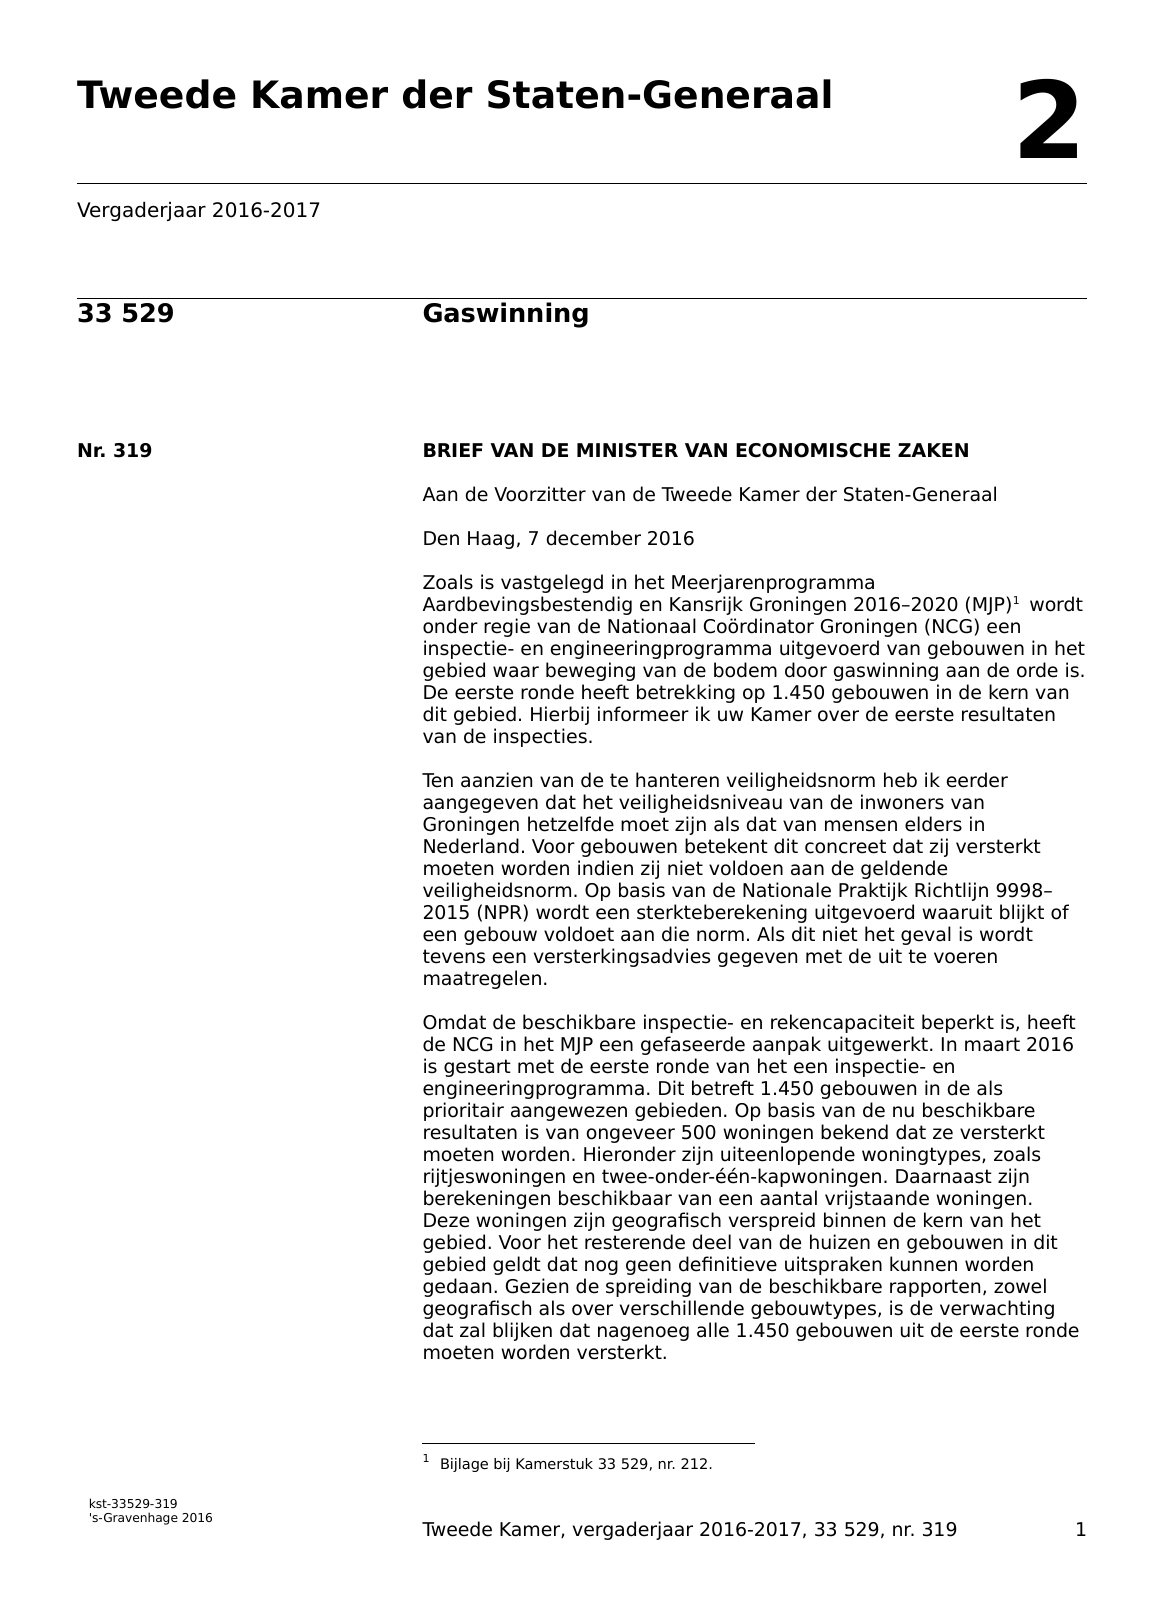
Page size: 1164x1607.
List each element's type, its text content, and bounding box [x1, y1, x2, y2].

table_header 2 [886, 59, 1087, 183]
text Zoals is vastgelegd in het Meerjarenprogramma Aardbevingsbestendig en Kansrijk Groningen 2016–2020 (MJP) wordt onder regie van de Nationaal Coördinator Groningen (NCG) een inspectie- en engineeringprogramma uitgevoerd van gebouwen in het gebied waar beweging van de bodem door gaswinning aan de orde is. De eerste ronde heeft betrekking op 1.450 gebouwen in de kern van dit gebied. Hierbij informeer ik uw Kamer over de eerste resultaten van de inspecties. [422, 572, 1087, 748]
table_cell Vergaderjaar 2016-2017 [77, 184, 1087, 298]
text Bijlage bij Kamerstuk 33 529, nr. 212. [422, 1452, 1087, 1474]
subtitle 33 529 Gaswinning [77, 299, 1087, 329]
text 's-Gravenhage 2016 [88, 1511, 323, 1525]
table_header Tweede Kamer der Staten-Generaal [77, 59, 886, 183]
text Omdat de beschikbare inspectie- en rekencapaciteit beperkt is, heeft de NCG in het MJP een gefaseerde aanpak uitgewerkt. In maart 2016 is gestart met de eerste ronde van het een inspectie- en engineeringprogramma. Dit betreft 1.450 gebouwen in de als prioritair aangewezen gebieden. Op basis van de nu beschikbare resultaten is van ongeveer 500 woningen bekend dat ze versterkt moeten worden. Hieronder zijn uiteenlopende woningtypes, zoals rijtjeswoningen en twee-onder-één-kapwoningen. Daarnaast zijn berekeningen beschikbaar van een aantal vrijstaande woningen. Deze woningen zijn geografisch verspreid binnen de kern van het gebied. Voor het resterende deel van de huizen en gebouwen in dit gebied geldt dat nog geen definitieve uitspraken kunnen worden gedaan. Gezien de spreiding van de beschikbare rapporten, zowel geografisch als over verschillende gebouwtypes, is de verwachting dat zal blijken dat nagenoeg alle 1.450 gebouwen uit de eerste ronde moeten worden versterkt. [422, 1012, 1087, 1364]
text Aan de Voorzitter van de Tweede Kamer der Staten-Generaal [422, 484, 1087, 506]
text Den Haag, 7 december 2016 [422, 528, 1087, 550]
text Ten aanzien van de te hanteren veiligheidsnorm heb ik eerder aangegeven dat het veiligheidsniveau van de inwoners van Groningen hetzelfde moet zijn als dat van mensen elders in Nederland. Voor gebouwen betekent dit concreet dat zij versterkt moeten worden indien zij niet voldoen aan de geldende veiligheidsnorm. Op basis van de Nationale Praktijk Richtlijn 9998–2015 (NPR) wordt een sterkteberekening uitgevoerd waaruit blijkt of een gebouw voldoet aan die norm. Als dit niet het geval is wordt tevens een versterkingsadvies gegeven met de uit te voeren maatregelen. [422, 770, 1087, 990]
subtitle Nr. 319 BRIEF VAN DE MINISTER VAN ECONOMISCHE ZAKEN [77, 440, 1087, 462]
text kst-33529-319 [88, 1497, 323, 1511]
